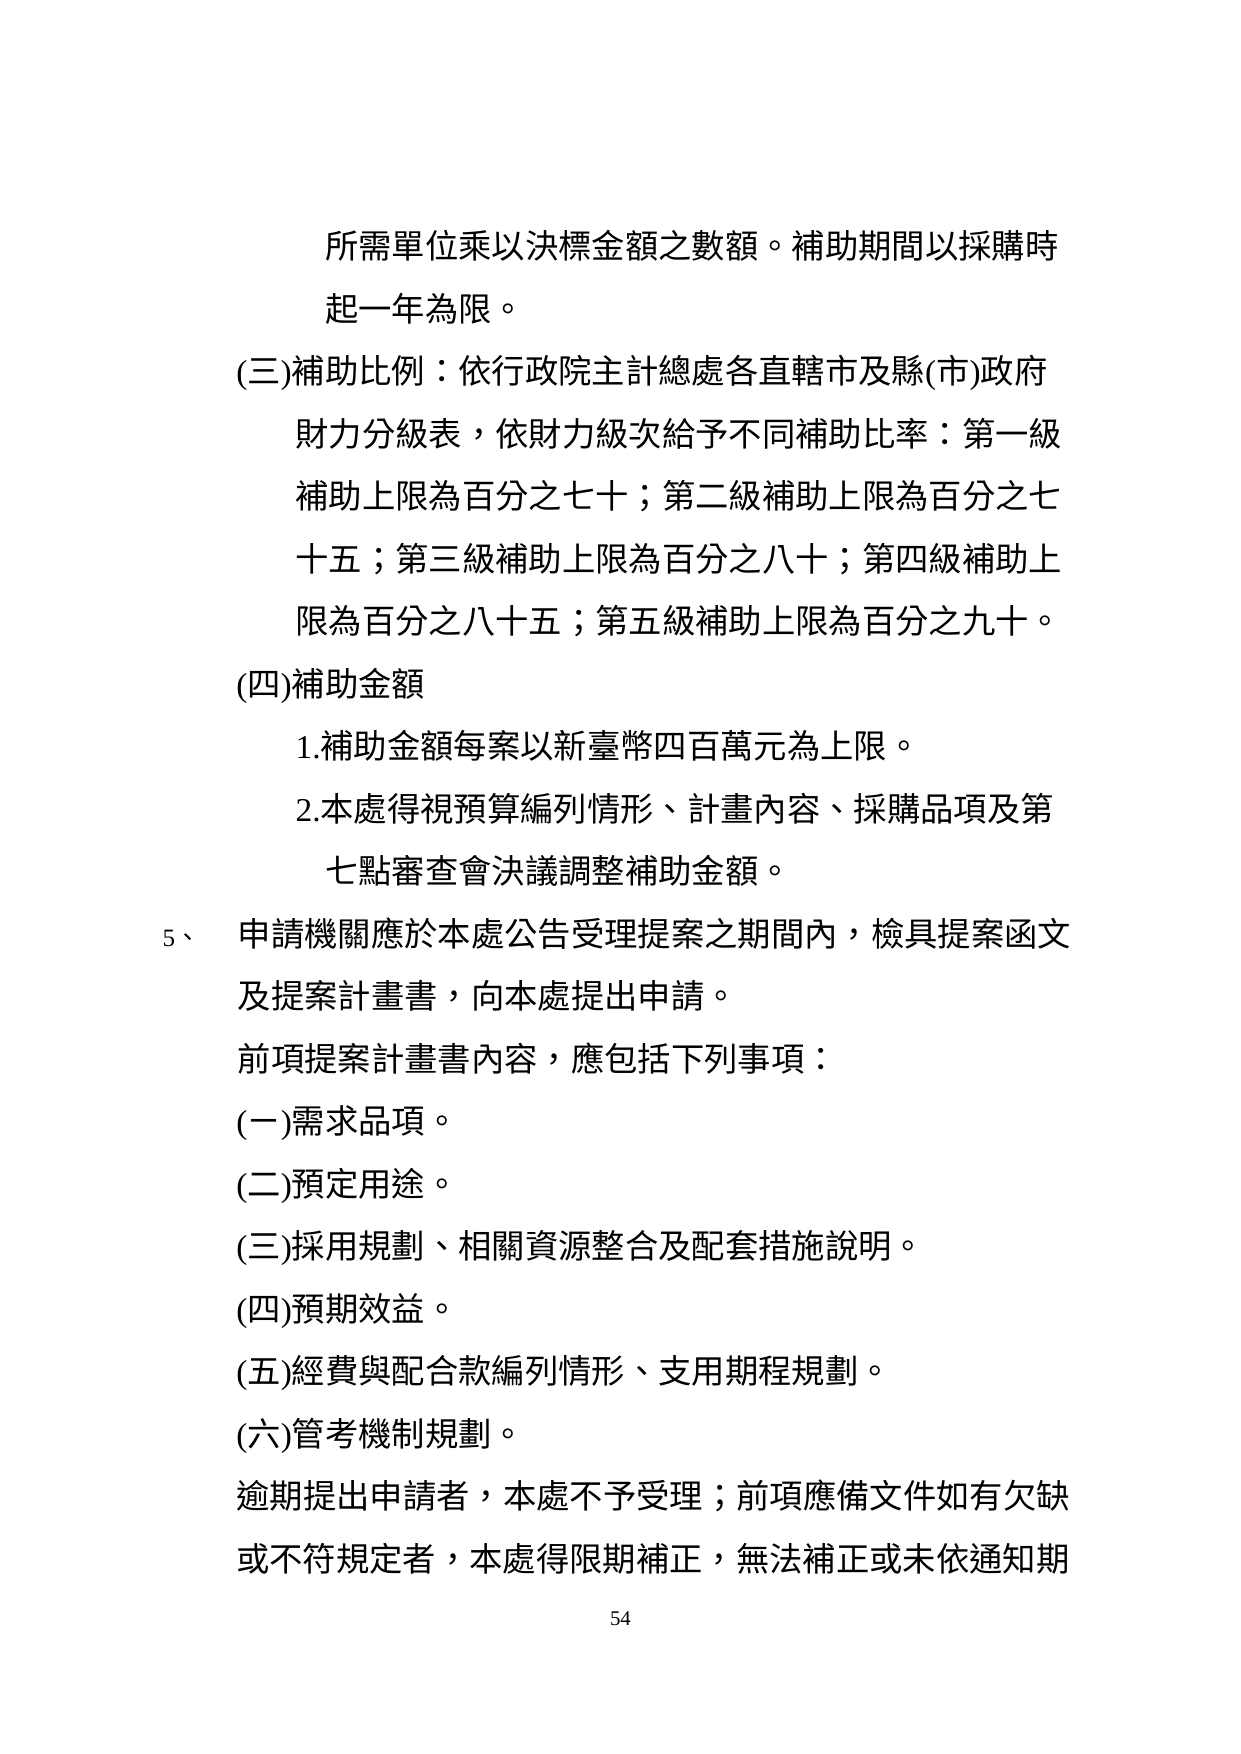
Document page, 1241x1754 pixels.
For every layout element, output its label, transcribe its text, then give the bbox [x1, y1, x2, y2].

text (五)經費與配合款編列情形、支用期程規劃。 [236, 1328, 1078, 1390]
text (ㄧ)需求品項。 [236, 1078, 1078, 1140]
text (四)補助金額 [236, 640, 1078, 703]
text 1.補助金額每案以新臺幣四百萬元為上限。 [295, 703, 1078, 765]
list 申請機關應於本處公告受理提案之期間內，檢具提案函文及提案計畫書，向本處提出申請。 [162, 890, 1078, 1015]
text (二)預定用途。 [236, 1140, 1078, 1203]
text (三)補助比例：依行政院主計總處各直轄市及縣(市)政府財力分級表，依財力級次給予不同補助比率：第一級補助上限為百分之七十；第二級補助上限為百分之七十五；第三級補助上限為百分之八十；第四級補助上限為百分之八十五；第五級補助上限為百分之九十。 [236, 328, 1078, 640]
text 所需單位乘以決標金額之數額。補助期間以採購時起一年為限。 [295, 203, 1078, 328]
text 逾期提出申請者，本處不予受理；前項應備文件如有欠缺或不符規定者，本處得限期補正，無法補正或未依通知期 [236, 1453, 1078, 1578]
text (三)採用規劃、相關資源整合及配套措施說明。 [236, 1203, 1078, 1265]
text (四)預期效益。 [236, 1265, 1078, 1328]
text (六)管考機制規劃。 [236, 1390, 1078, 1453]
text 2.本處得視預算編列情形、計畫內容、採購品項及第七點審查會決議調整補助金額。 [295, 765, 1078, 890]
text 前項提案計畫書內容，應包括下列事項： [237, 1015, 1078, 1078]
